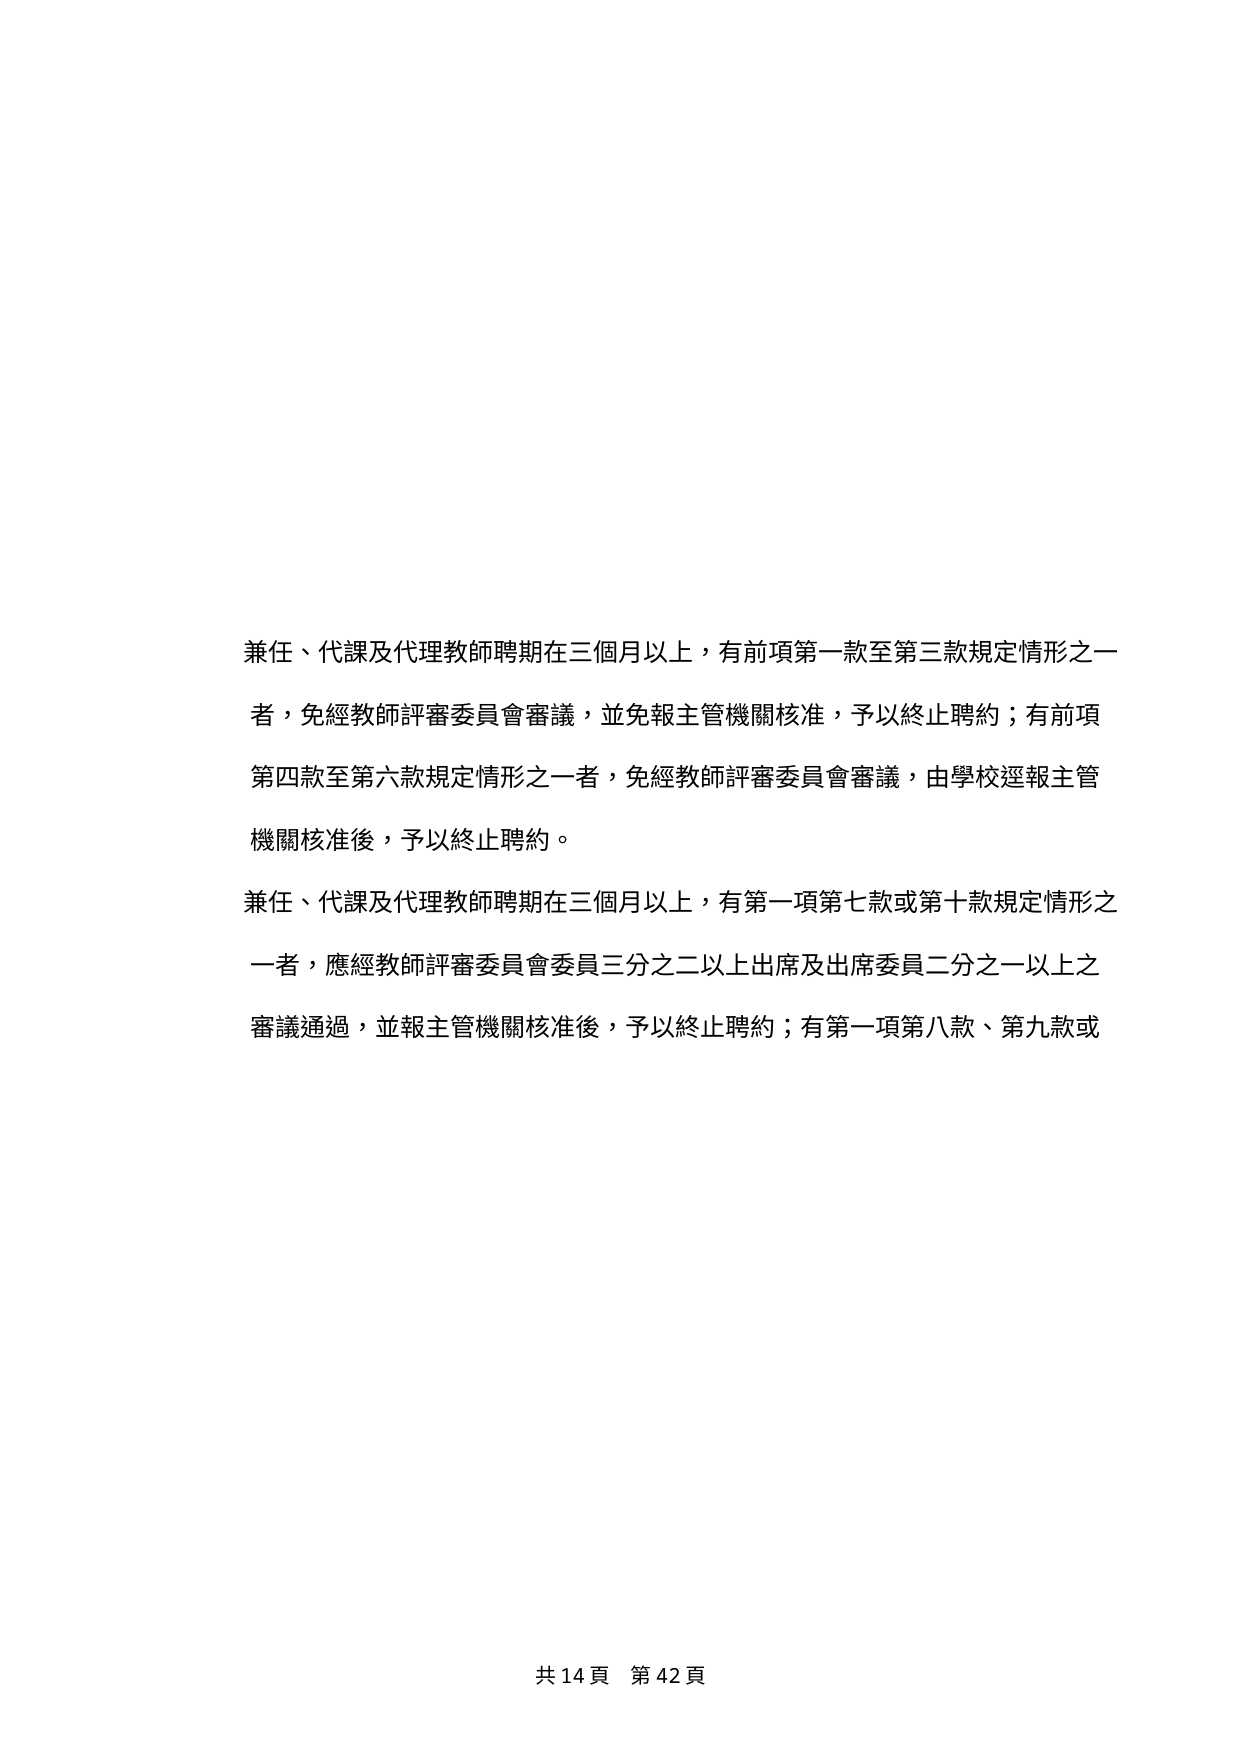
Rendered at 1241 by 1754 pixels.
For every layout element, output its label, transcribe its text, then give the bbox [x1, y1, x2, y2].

text 兼任、代課及代理教師聘期在三個月以上，有前項第一款至第三款規定情形之一者，免經教師評審委員會審議，並免報主管機關核准，予以終止聘約；有前項第四款至第六款規定情形之一者，免經教師評審委員會審議，由學校逕報主管機關核准後，予以終止聘約。 [243, 609, 1122, 859]
text 兼任、代課及代理教師聘期在三個月以上，有第一項第七款或第十款規定情形之一者，應經教師評審委員會委員三分之二以上出席及出席委員二分之一以上之審議通過，並報主管機關核准後，予以終止聘約；有第一項第八款、第九款或 [243, 859, 1122, 1047]
